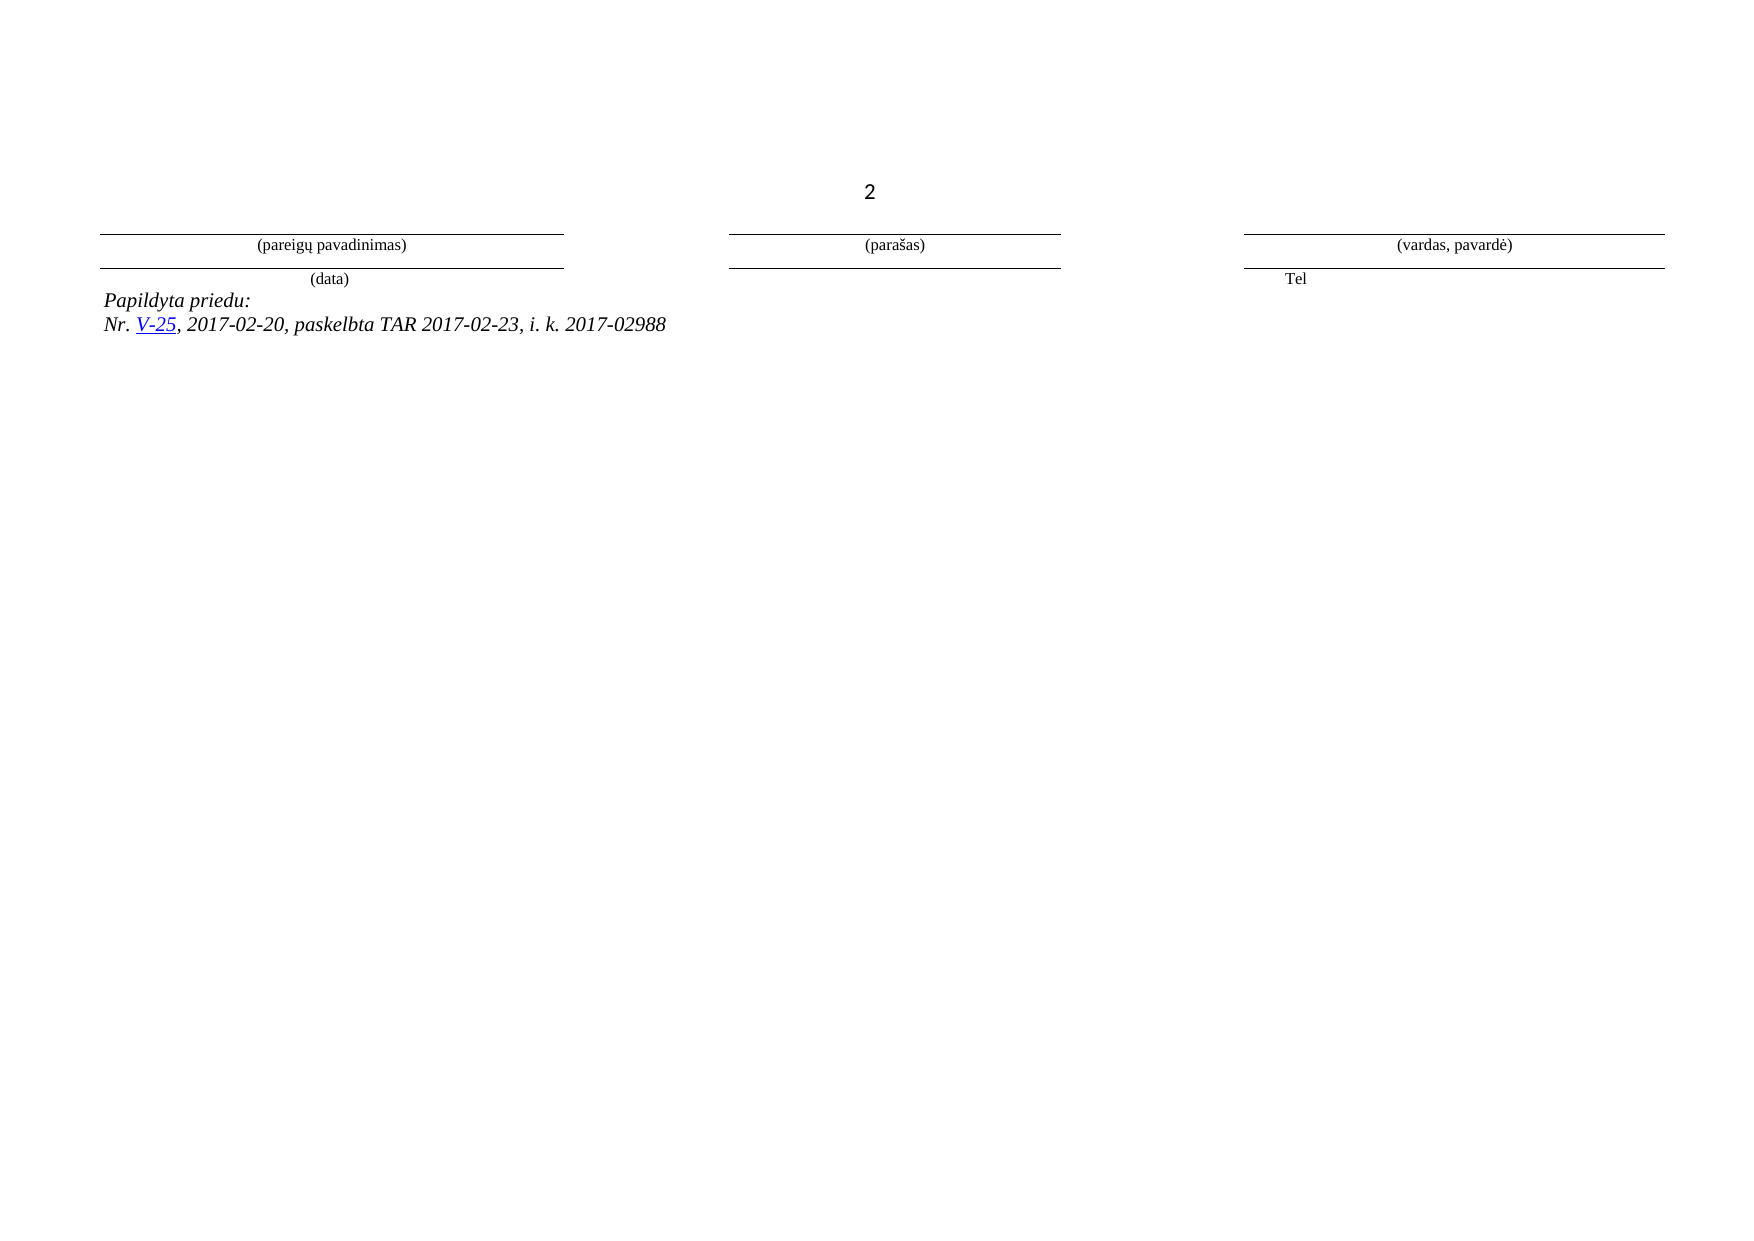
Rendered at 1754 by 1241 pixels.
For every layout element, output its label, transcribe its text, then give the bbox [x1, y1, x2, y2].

table_cell (vardas, pavardė) [1244, 235, 1665, 268]
table_cell [1061, 234, 1244, 268]
text Nr. V-25, 2017-02-20, paskelbta TAR 2017-02-23, i. k. 2017-02988 [103, 312, 1636, 336]
text Papildyta priedu: [103, 288, 1636, 312]
table_cell (pareigų pavadinimas) [100, 235, 564, 268]
table_cell [564, 234, 729, 268]
table_cell (parašas) [729, 235, 1061, 268]
text (data) Tel [103, 269, 1636, 288]
